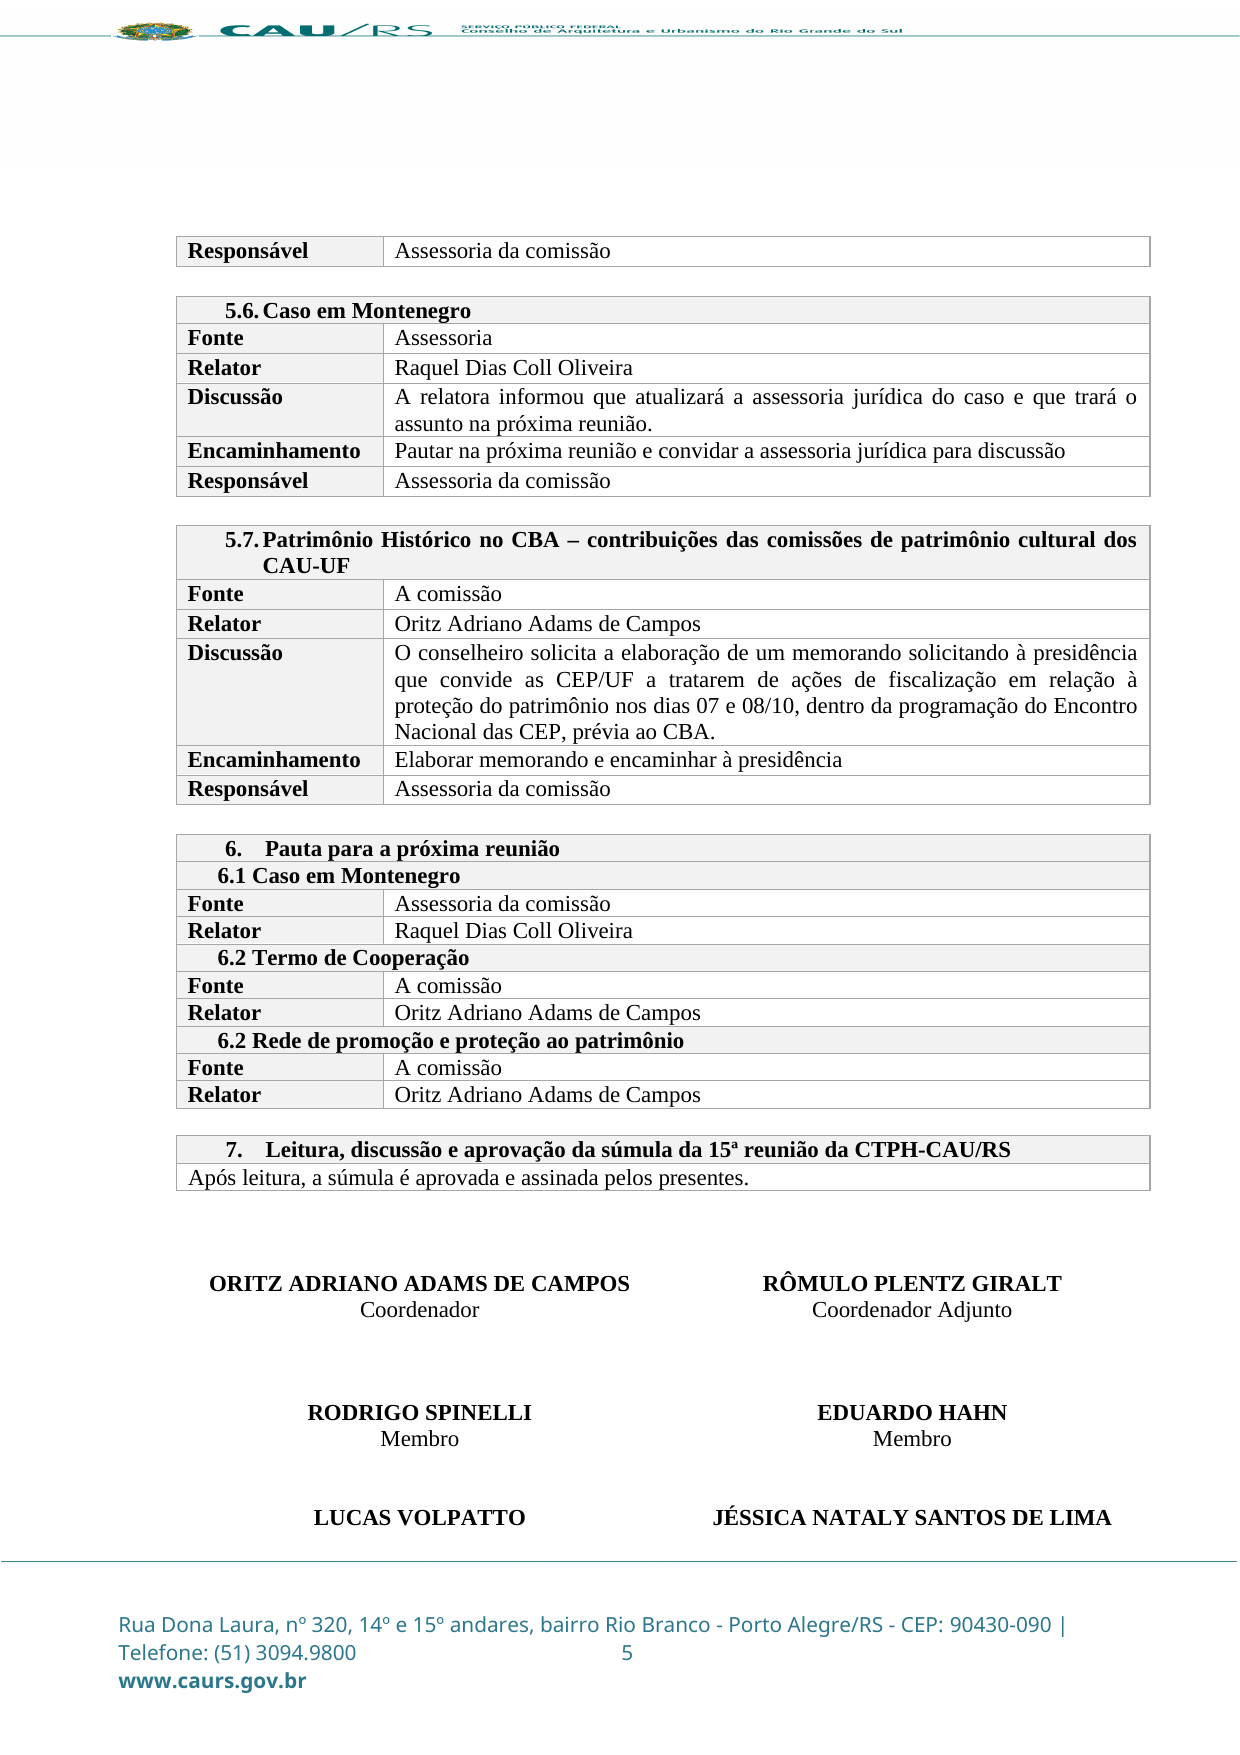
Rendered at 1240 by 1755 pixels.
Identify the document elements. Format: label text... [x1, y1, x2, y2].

table_cell Assessoria da comissão [384, 237, 1149, 266]
table_cell [176, 805, 1150, 834]
table_cell [176, 497, 1150, 525]
table_cell Responsável [177, 776, 383, 804]
table_cell Fonte [177, 890, 383, 916]
table_cell Elaborar memorando e encaminhar à presidência [384, 746, 1149, 774]
table_header ORITZ ADRIANO ADAMS DE CAMPOS Coordenador [177, 1218, 662, 1346]
table_cell Pautar na próxima reunião e convidar a assessoria jurídica para discussão [384, 437, 1149, 466]
table_cell Caso em Montenegro [177, 297, 1149, 323]
table_cell Assessoria da comissão [384, 467, 1149, 496]
table_cell Discussão [177, 639, 383, 745]
table_cell [176, 267, 1150, 296]
table_header RÔMULO PLENTZ GIRALT Coordenador Adjunto [662, 1218, 1162, 1346]
table_cell A comissão [384, 972, 1149, 998]
table_cell Relator [177, 1081, 383, 1108]
table_cell Fonte [177, 972, 383, 998]
table_cell 6.2 Termo de Cooperação [177, 945, 1149, 971]
table_cell Relator [177, 610, 383, 638]
table_cell EDUARDO HAHN Membro JÉSSICA NATALY SANTOS DE LIMA [662, 1346, 1162, 1536]
table_cell Responsável [177, 237, 383, 266]
table_cell Relator [177, 917, 383, 943]
table_cell Relator [177, 354, 383, 382]
table_cell Assessoria [384, 324, 1149, 353]
table_cell Oritz Adriano Adams de Campos [384, 610, 1149, 638]
table_cell Encaminhamento [177, 746, 383, 774]
table_cell Fonte [177, 1054, 383, 1080]
table_cell Discussão [177, 384, 383, 436]
table_cell 6.2 Rede de promoção e proteção ao patrimônio [177, 1027, 1149, 1053]
table_cell A comissão [384, 580, 1149, 609]
table_cell Relator [177, 999, 383, 1026]
table_cell A comissão [384, 1054, 1149, 1080]
table_header Leitura, discussão e aprovação da súmula da 15ª reunião da CTPH-CAU/RS [177, 1136, 1149, 1163]
table_cell Assessoria da comissão [384, 776, 1149, 804]
table_cell A relatora informou que atualizará a assessoria jurídica do caso e que trará o assunto na próxima reunião. [384, 384, 1149, 436]
table_cell Oritz Adriano Adams de Campos [384, 999, 1149, 1026]
table_cell Assessoria da comissão [384, 890, 1149, 916]
table_cell Patrimônio Histórico no CBA – contribuições das comissões de patrimônio cultural dos CAU-UF [177, 526, 1149, 579]
table_cell Responsável [177, 467, 383, 496]
table_cell Pauta para a próxima reunião [177, 835, 1149, 861]
table_cell Raquel Dias Coll Oliveira [384, 354, 1149, 382]
table_cell 6.1 Caso em Montenegro [177, 862, 1149, 889]
table_cell Após leitura, a súmula é aprovada e assinada pelos presentes. [177, 1164, 1149, 1190]
table_cell Fonte [177, 580, 383, 609]
table_cell RODRIGO SPINELLI Membro LUCAS VOLPATTO [177, 1346, 662, 1536]
table_cell O conselheiro solicita a elaboração de um memorando solicitando à presidência que convide as CEP/UF a tratarem de ações de fiscalização em relação à proteção do patrimônio nos dias 07 e 08/10, dentro da programação do Encontro Nacional das CEP, prévia ao CBA. [384, 639, 1149, 745]
table_cell Fonte [177, 324, 383, 353]
table_cell Raquel Dias Coll Oliveira [384, 917, 1149, 943]
table_cell Oritz Adriano Adams de Campos [384, 1081, 1149, 1108]
table_cell Encaminhamento [177, 437, 383, 466]
